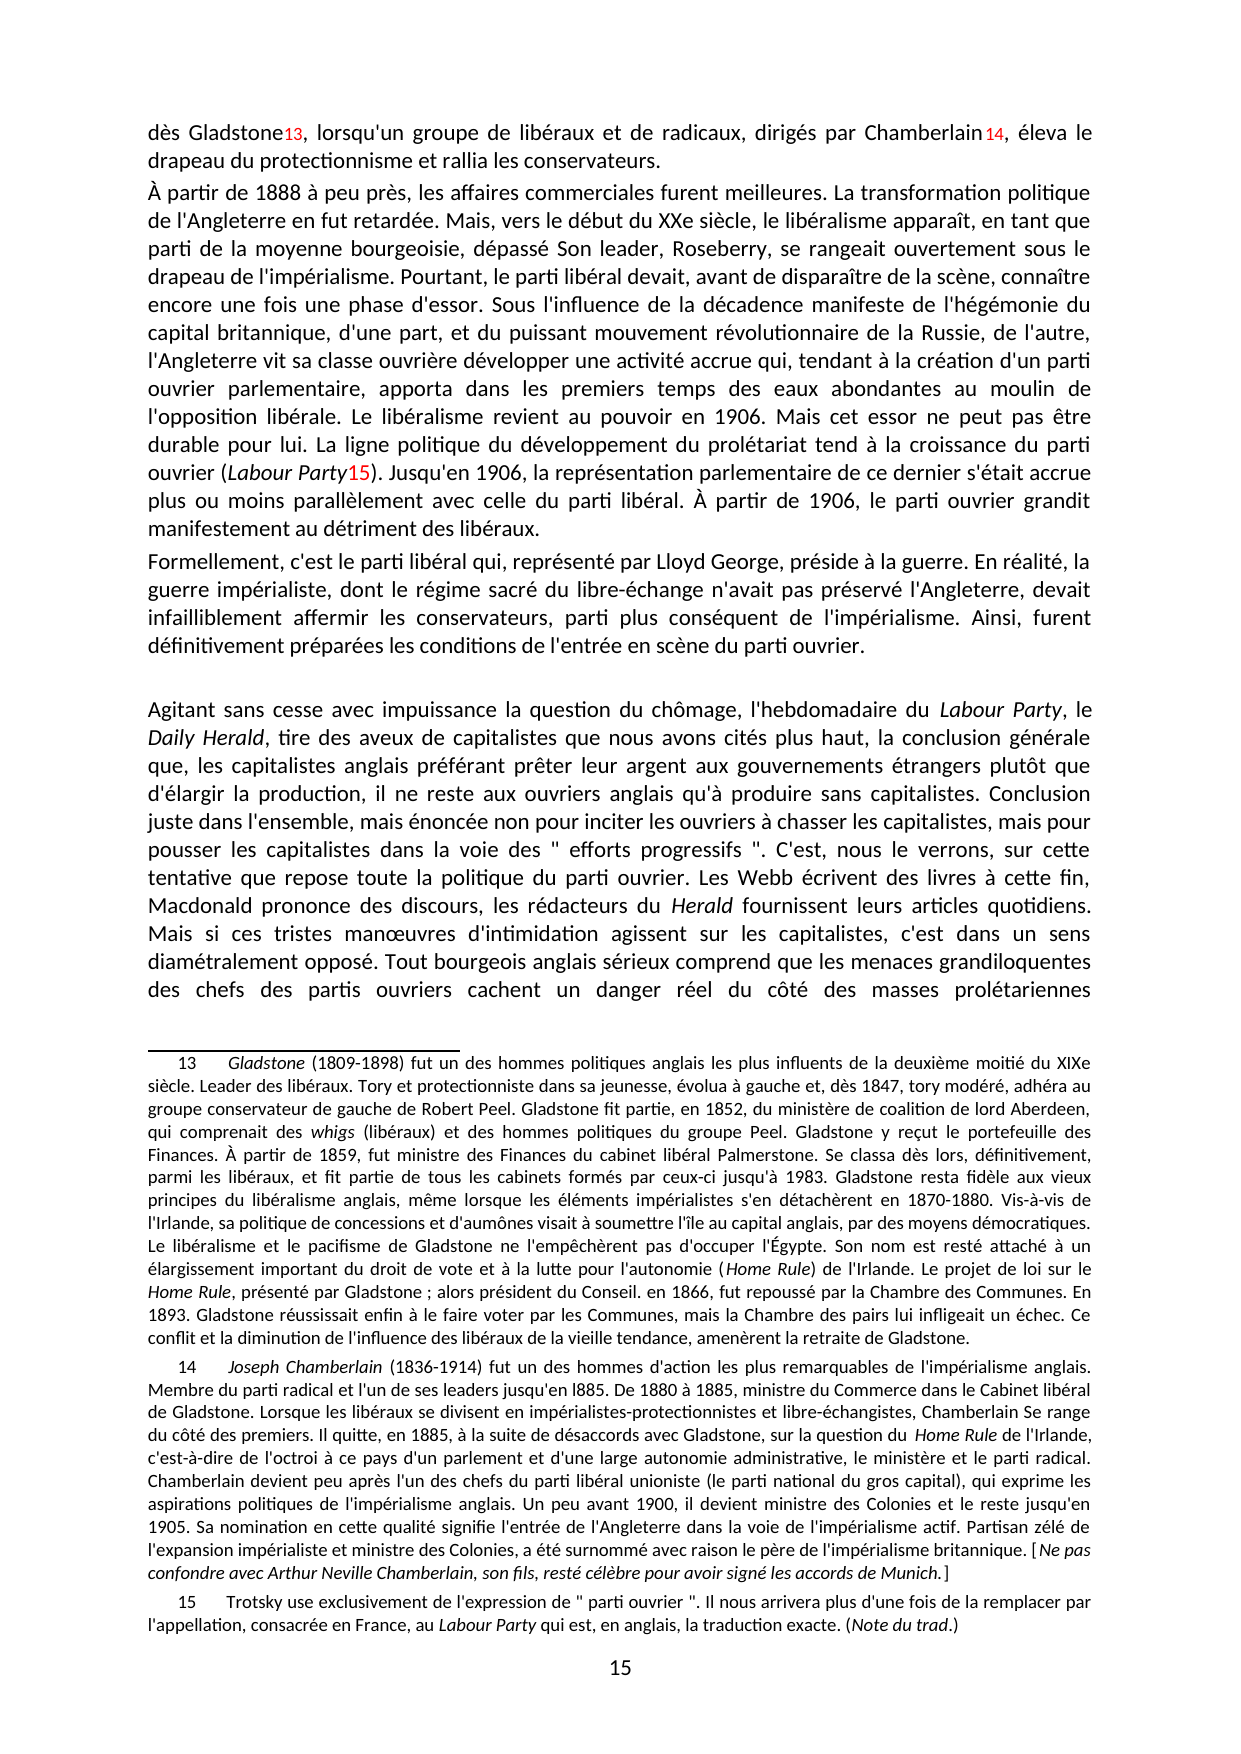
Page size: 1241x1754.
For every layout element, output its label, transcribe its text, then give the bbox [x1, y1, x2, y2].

text Formellement, c'est le parti libéral qui, représenté par Lloyd George, préside à la guerre. En réalité, la guerre impérialiste, dont le régime sacré du libre-échange n'avait pas préservé l'Angleterre, devait infailliblement affermir les conservateurs, parti plus conséquent de l'impérialisme. Ainsi, furent définitivement préparées les conditions de l'entrée en scène du parti ouvrier. [148, 547, 1093, 659]
text Trotsky use exclusivement de l'expression de " parti ouvrier ". Il nous arrivera plus d'une fois de la remplacer par l'appellation, consacrée en France, au Labour Party qui est, en anglais, la traduction exacte. (Note du trad.) [148, 1590, 1093, 1636]
text Agitant sans cesse avec impuissance la question du chômage, l'hebdomadaire du Labour Party, le Daily Herald, tire des aveux de capitalistes que nous avons cités plus haut, la conclusion générale que, les capitalistes anglais préférant prêter leur argent aux gouvernements étrangers plutôt que d'élargir la production, il ne reste aux ouvriers anglais qu'à produire sans capitalistes. Conclusion juste dans l'ensemble, mais énoncée non pour inciter les ouvriers à chasser les capitalistes, mais pour pousser les capitalistes dans la voie des " efforts progressifs ". C'est, nous le verrons, sur cette tentative que repose toute la politique du parti ouvrier. Les Webb écrivent des livres à cette fin, Macdonald prononce des discours, les rédacteurs du Herald fournissent leurs articles quotidiens. Mais si ces tristes manœuvres d'intimidation agissent sur les capitalistes, c'est dans un sens diamétralement opposé. Tout bourgeois anglais sérieux comprend que les menaces grandiloquentes des chefs des partis ouvriers cachent un danger réel du côté des masses prolétariennes [148, 695, 1093, 1003]
text dès Gladstone, lorsqu'un groupe de libéraux et de radicaux, dirigés par Chamberlain, éleva le drapeau du protectionnisme et rallia les conservateurs. [148, 118, 1093, 174]
text À partir de 1888 à peu près, les affaires commerciales furent meilleures. La transformation politique de l'Angleterre en fut retardée. Mais, vers le début du XXe siècle, le libéralisme apparaît, en tant que parti de la moyenne bourgeoisie, dépassé Son leader, Roseberry, se rangeait ouvertement sous le drapeau de l'impérialisme. Pourtant, le parti libéral devait, avant de disparaître de la scène, connaître encore une fois une phase d'essor. Sous l'influence de la décadence manifeste de l'hégémonie du capital britannique, d'une part, et du puissant mouvement révolutionnaire de la Russie, de l'autre, l'Angleterre vit sa classe ouvrière développer une activité accrue qui, tendant à la création d'un parti ouvrier parlementaire, apporta dans les premiers temps des eaux abondantes au moulin de l'opposition libérale. Le libéralisme revient au pouvoir en 1906. Mais cet essor ne peut pas être durable pour lui. La ligne politique du développement du prolétariat tend à la croissance du parti ouvrier (Labour Party). Jusqu'en 1906, la représentation parlementaire de ce dernier s'était accrue plus ou moins parallèlement avec celle du parti libéral. À partir de 1906, le parti ouvrier grandit manifestement au détriment des libéraux. [148, 178, 1093, 543]
text Gladstone (1809-1898) fut un des hommes politiques anglais les plus influents de la deuxième moitié du XIXe siècle. Leader des libéraux. Tory et protectionniste dans sa jeunesse, évolua à gauche et, dès 1847, tory modéré, adhéra au groupe conservateur de gauche de Robert Peel. Gladstone fit partie, en 1852, du ministère de coalition de lord Aberdeen, qui comprenait des whigs (libéraux) et des hommes politiques du groupe Peel. Gladstone y reçut le portefeuille des Finances. À partir de 1859, fut ministre des Finances du cabinet libéral Palmerstone. Se classa dès lors, définitivement, parmi les libéraux, et fit partie de tous les cabinets formés par ceux-ci jusqu'à 1983. Gladstone resta fidèle aux vieux principes du libéralisme anglais, même lorsque les éléments impérialistes s'en détachèrent en 1870-1880. Vis-à-vis de l'Irlande, sa politique de concessions et d'aumônes visait à soumettre l'île au capital anglais, par des moyens démocratiques. Le libéralisme et le pacifisme de Gladstone ne l'empêchèrent pas d'occuper l'Égypte. Son nom est resté attaché à un élargissement important du droit de vote et à la lutte pour l'autonomie (Home Rule) de l'Irlande. Le projet de loi sur le Home Rule, présenté par Gladstone ; alors président du Conseil. en 1866, fut repoussé par la Chambre des Communes. En 1893. Gladstone réussissait enfin à le faire voter par les Communes, mais la Chambre des pairs lui infligeait un échec. Ce conflit et la diminution de l'influence des libéraux de la vieille tendance, amenèrent la retraite de Gladstone. [148, 1051, 1093, 1349]
text Joseph Chamberlain (1836-1914) fut un des hommes d'action les plus remarquables de l'impérialisme anglais. Membre du parti radical et l'un de ses leaders jusqu'en l885. De 1880 à 1885, ministre du Commerce dans le Cabinet libéral de Gladstone. Lorsque les libéraux se divisent en impérialistes-protectionnistes et libre-échangistes, Chamberlain Se range du côté des premiers. Il quitte, en 1885, à la suite de désaccords avec Gladstone, sur la question du Home Rule de l'Irlande, c'est-à-dire de l'octroi à ce pays d'un parlement et d'une large autonomie administrative, le ministère et le parti radical. Chamberlain devient peu après l'un des chefs du parti libéral unioniste (le parti national du gros capital), qui exprime les aspirations politiques de l'impérialisme anglais. Un peu avant 1900, il devient ministre des Colonies et le reste jusqu'en 1905. Sa nomination en cette qualité signifie l'entrée de l'Angleterre dans la voie de l'impérialisme actif. Partisan zélé de l'expansion impérialiste et ministre des Colonies, a été surnommé avec raison le père de l'impérialisme britannique. [Ne pas confondre avec Arthur Neville Chamberlain, son fils, resté célèbre pour avoir signé les accords de Munich.] [148, 1355, 1093, 1584]
